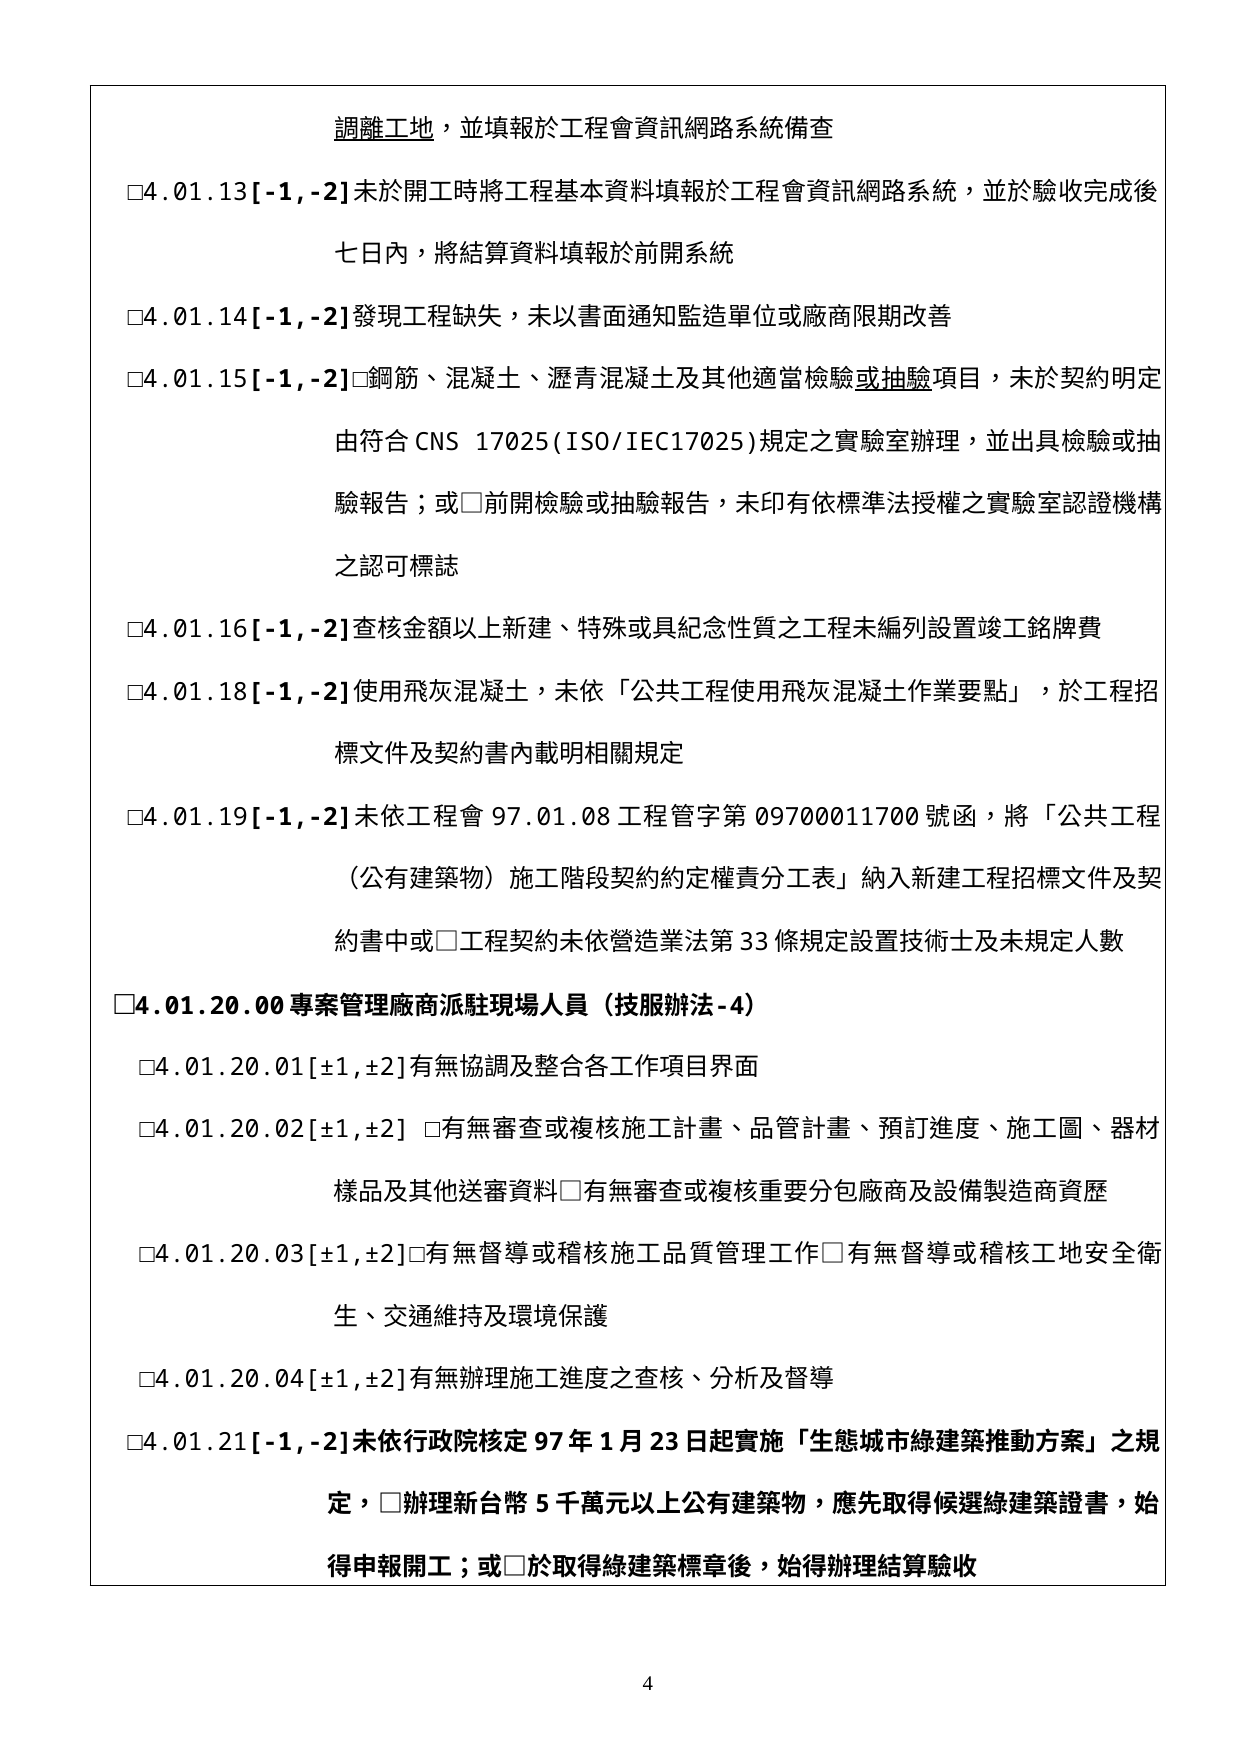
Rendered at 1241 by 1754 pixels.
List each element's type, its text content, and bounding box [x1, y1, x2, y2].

table_cell 調離工地，並填報於工程會資訊網路系統備查 □4.01.13[-1,-2]未於開工時將工程基本資料填報於工程會資訊網路系統，並於驗收完成後七日內，將結算資料填報於前開系統 □4.01.14[-1,-2]發現工程缺失，未以書面通知監造單位或廠商限期改善 □4.01.15[-1,-2]□鋼筋、混凝土、瀝青混凝土及其他適當檢驗或抽驗項目，未於契約明定由符合CNS 17025(ISO/IEC17025)規定之實驗室辦理，並出具檢驗或抽驗報告；或□前開檢驗或抽驗報告，未印有依標準法授權之實驗室認證機構之認可標誌 □4.01.16[-1,-2]查核金額以上新建、特殊或具紀念性質之工程未編列設置竣工銘牌費 □4.01.18[-1,-2]使用飛灰混凝土，未依「公共工程使用飛灰混凝土作業要點」，於工程招標文件及契約書內載明相關規定 □4.01.19[-1,-2]未依工程會97.01.08工程管字第09700011700號函，將「公共工程（公有建築物）施工階段契約約定權責分工表」納入新建工程招標文件及契約書中或□工程契約未依營造業法第33條規定設置技術士及未規定人數 □4.01.20.00專案管理廠商派駐現場人員（技服辦法-4） □4.01.20.01[±1,±2]有無協調及整合各工作項目界面 □4.01.20.02[±1,±2] □有無審查或複核施工計畫、品管計畫、預訂進度、施工圖、器材樣品及其他送審資料□有無審查或複核重要分包廠商及設備製造商資歷 □4.01.20.03[±1,±2]□有無督導或稽核施工品質管理工作□有無督導或稽核工地安全衛生、交通維持及環境保護 □4.01.20.04[±1,±2]有無辦理施工進度之查核、分析及督導 □4.01.21[-1,-2]未依行政院核定97年1月23日起實施「生態城市綠建築推動方案」之規定，□辦理新台幣5千萬元以上公有建築物，應先取得候選綠建築證書，始得申報開工；或□於取得綠建築標章後，始得辦理結算驗收 [91, 86, 1165, 1585]
